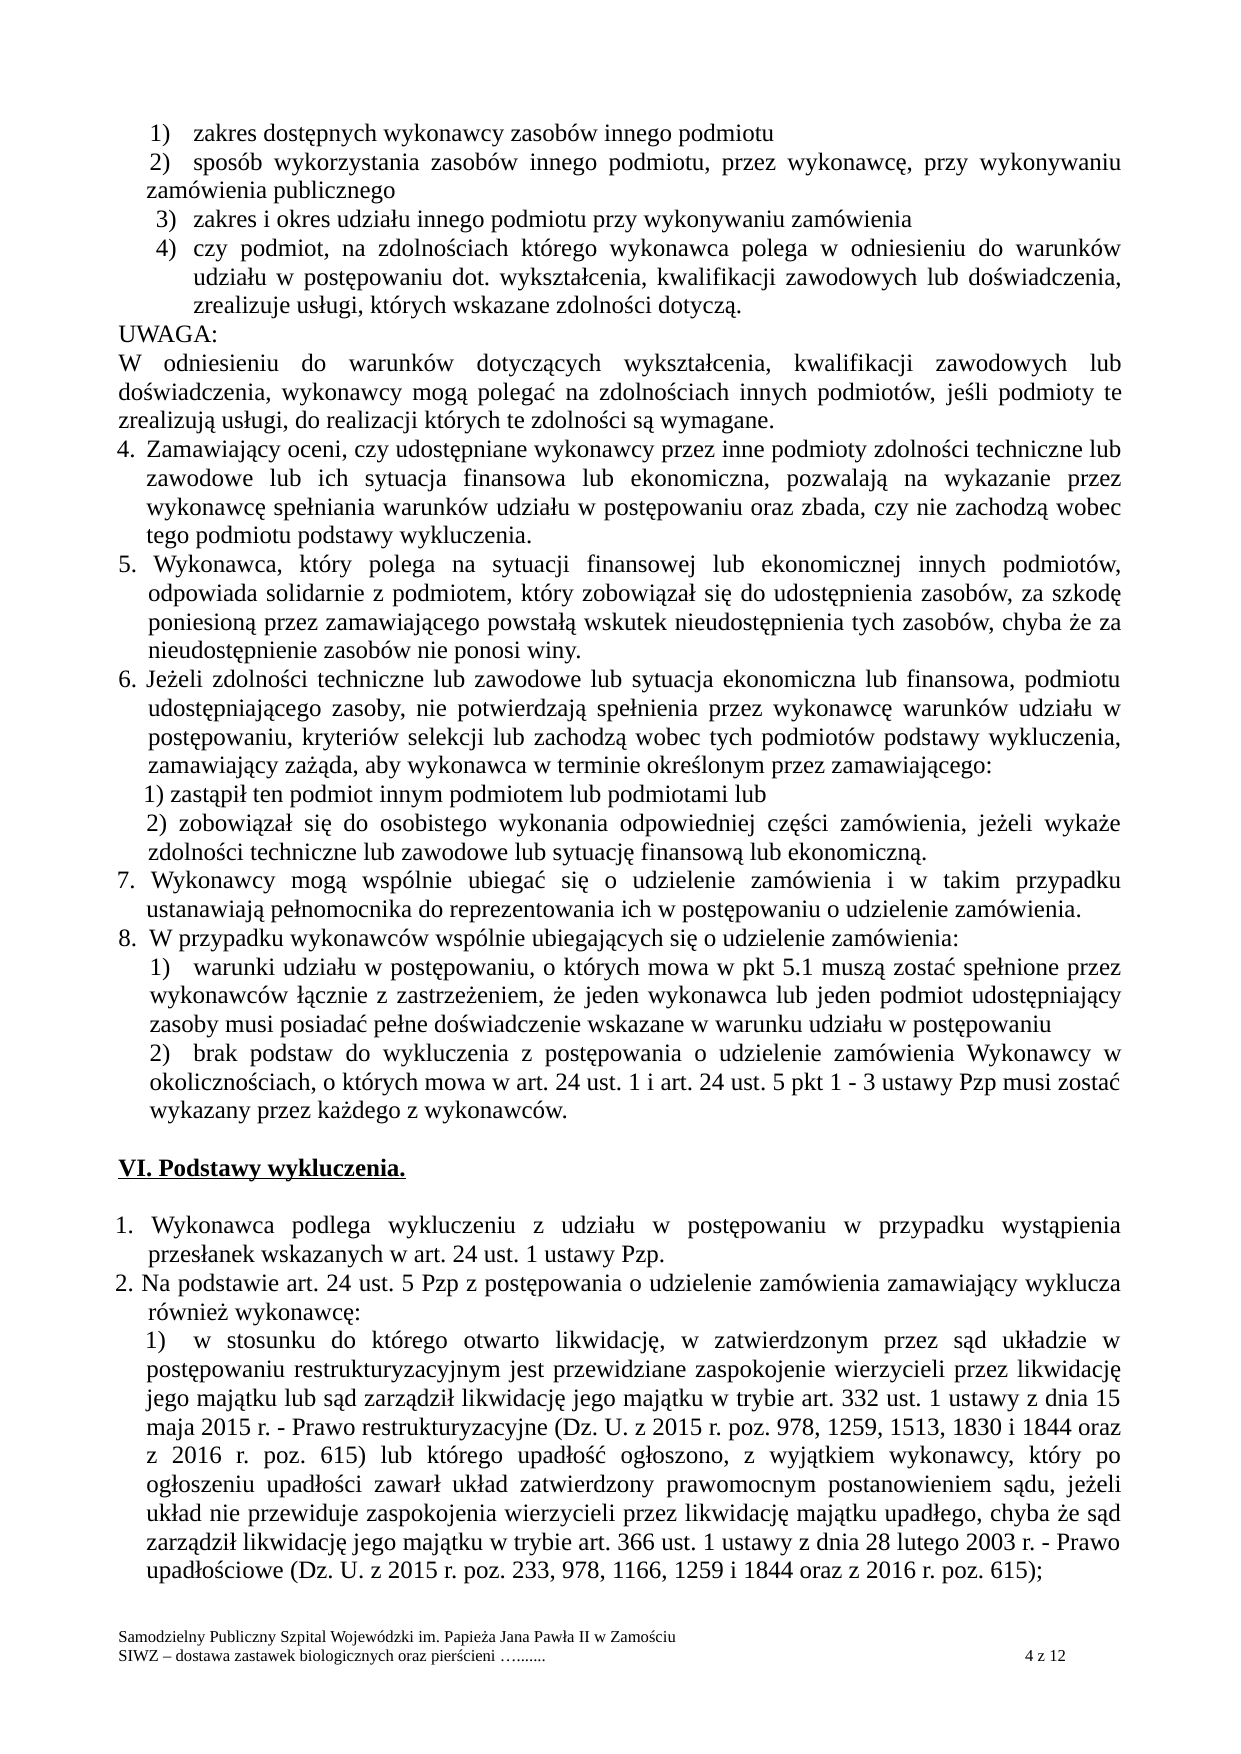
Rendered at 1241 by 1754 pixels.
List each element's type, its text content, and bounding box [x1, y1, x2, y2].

text 8. W przypadku wykonawców wspólnie ubiegających się o udzielenie zamówienia: [118, 923, 1122, 952]
text UWAGA: [118, 319, 1122, 348]
list w stosunku do którego otwarto likwidację, w zatwierdzonym przez sąd układzie w postępowaniu restrukturyzacyjnym jest przewidziane zaspokojenie wierzycieli przez likwidację jego majątku lub sąd zarządził likwidację jego majątku w trybie art. 332 ust. 1 ustawy z dnia 15 maja 2015 r. - Prawo restrukturyzacyjne (Dz. U. z 2015 r. poz. 978, 1259, 1513, 1830 i 1844 oraz z 2016 r. poz. 615) lub którego upadłość ogłoszono, z wyjątkiem wykonawcy, który po ogłoszeniu upadłości zawarł układ zatwierdzony prawomocnym postanowieniem sądu, jeżeli układ nie przewiduje zaspokojenia wierzycieli przez likwidację majątku upadłego, chyba że sąd zarządził likwidację jego majątku w trybie art. 366 ust. 1 ustawy z dnia 28 lutego 2003 r. - Prawo upadłościowe (Dz. U. z 2015 r. poz. 233, 978, 1166, 1259 i 1844 oraz z 2016 r. poz. 615); [145, 1326, 1122, 1584]
text 2) zobowiązał się do osobistego wykonania odpowiedniej części zamówienia, jeżeli wykaże zdolności techniczne lub zawodowe lub sytuację finansową lub ekonomiczną. [123, 808, 1122, 866]
text 1) zastąpił ten podmiot innym podmiotem lub podmiotami lub [118, 779, 1122, 808]
list warunki udziału w postępowaniu, o których mowa w pkt 5.1 muszą zostać spełnione przez wykonawców łącznie z zastrzeżeniem, że jeden wykonawca lub jeden podmiot udostępniający zasoby musi posiadać pełne doświadczenie wskazane w warunku udziału w postępowaniu [149, 952, 1122, 1038]
list sposób wykorzystania zasobów innego podmiotu, przez wykonawcę, przy wykonywaniu zamówienia publicznego [146, 147, 1122, 204]
text 5. Wykonawca, który polega na sytuacji finansowej lub ekonomicznej innych podmiotów, odpowiada solidarnie z podmiotem, który zobowiązał się do udostępnienia zasobów, za szkodę poniesioną przez zamawiającego powstałą wskutek nieudostępnienia tych zasobów, chyba że za nieudostępnienie zasobów nie ponosi winy. [118, 549, 1122, 664]
text 6. Jeżeli zdolności techniczne lub zawodowe lub sytuacja ekonomiczna lub finansowa, podmiotu udostępniającego zasoby, nie potwierdzają spełnienia przez wykonawcę warunków udziału w postępowaniu, kryteriów selekcji lub zachodzą wobec tych podmiotów podstawy wykluczenia, zamawiający zażąda, aby wykonawca w terminie określonym przez zamawiającego: [118, 664, 1122, 779]
list brak podstaw do wykluczenia z postępowania o udzielenie zamówienia Wykonawcy w okolicznościach, o których mowa w art. 24 ust. 1 i art. 24 ust. 5 pkt 1 - 3 ustawy Pzp musi zostać wykazany przez każdego z wykonawców. [149, 1038, 1122, 1124]
list zakres i okres udziału innego podmiotu przy wykonywaniu zamówienia [156, 204, 1122, 233]
text W odniesieniu do warunków dotyczących wykształcenia, kwalifikacji zawodowych lub doświadczenia, wykonawcy mogą polegać na zdolnościach innych podmiotów, jeśli podmioty te zrealizują usługi, do realizacji których te zdolności są wymagane. [118, 348, 1122, 434]
text VI. Podstawy wykluczenia. [118, 1153, 1122, 1182]
list czy podmiot, na zdolnościach którego wykonawca polega w odniesieniu do warunków udziału w postępowaniu dot. wykształcenia, kwalifikacji zawodowych lub doświadczenia, zrealizuje usługi, których wskazane zdolności dotyczą. [156, 233, 1122, 319]
text 7. Wykonawcy mogą wspólnie ubiegać się o udzielenie zamówienia i w takim przypadku ustanawiają pełnomocnika do reprezentowania ich w postępowaniu o udzielenie zamówienia. [117, 866, 1122, 923]
list Zamawiający oceni, czy udostępniane wykonawcy przez inne podmioty zdolności techniczne lub zawodowe lub ich sytuacja finansowa lub ekonomiczna, pozwalają na wykazanie przez wykonawcę spełniania warunków udziału w postępowaniu oraz zbada, czy nie zachodzą wobec tego podmiotu podstawy wykluczenia. [117, 434, 1122, 549]
text 2. Na podstawie art. 24 ust. 5 Pzp z postępowania o udzielenie zamówienia zamawiający wyklucza również wykonawcę: [115, 1268, 1122, 1326]
list zakres dostępnych wykonawcy zasobów innego podmiotu [146, 118, 1122, 147]
text 1. Wykonawca podlega wykluczeniu z udziału w postępowaniu w przypadku wystąpienia przesłanek wskazanych w art. 24 ust. 1 ustawy Pzp. [115, 1211, 1122, 1268]
